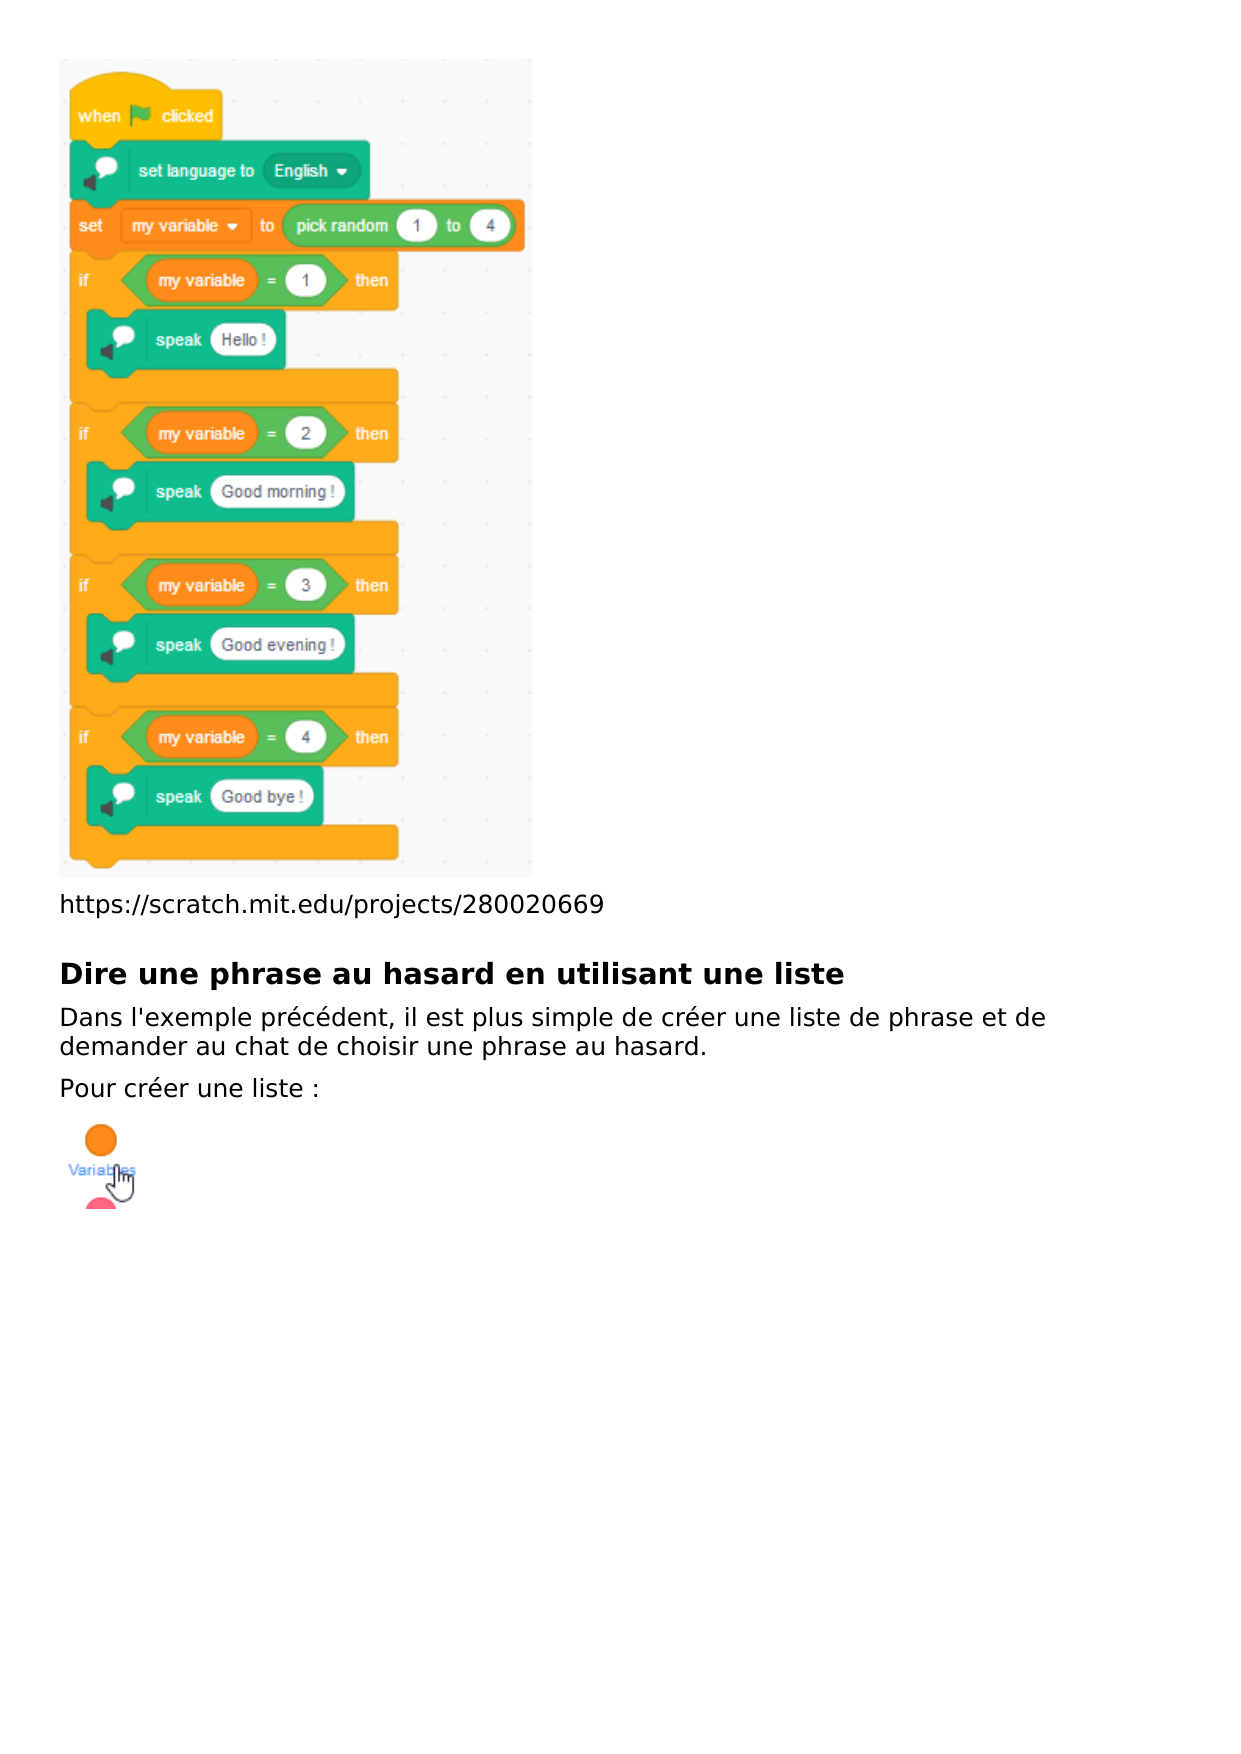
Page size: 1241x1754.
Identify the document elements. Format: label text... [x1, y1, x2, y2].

picture [59, 1116, 142, 1209]
subtitle Dire une phrase au hasard en utilisant une liste [59, 957, 1181, 991]
picture [59, 59, 533, 878]
text Dans l'exemple précédent, il est plus simple de créer une liste de phrase et de demander au chat de choisir une phrase au hasard. [59, 1003, 1181, 1062]
text Pour créer une liste : [59, 1074, 1181, 1103]
text https://scratch.mit.edu/projects/280020669 [59, 890, 1181, 919]
